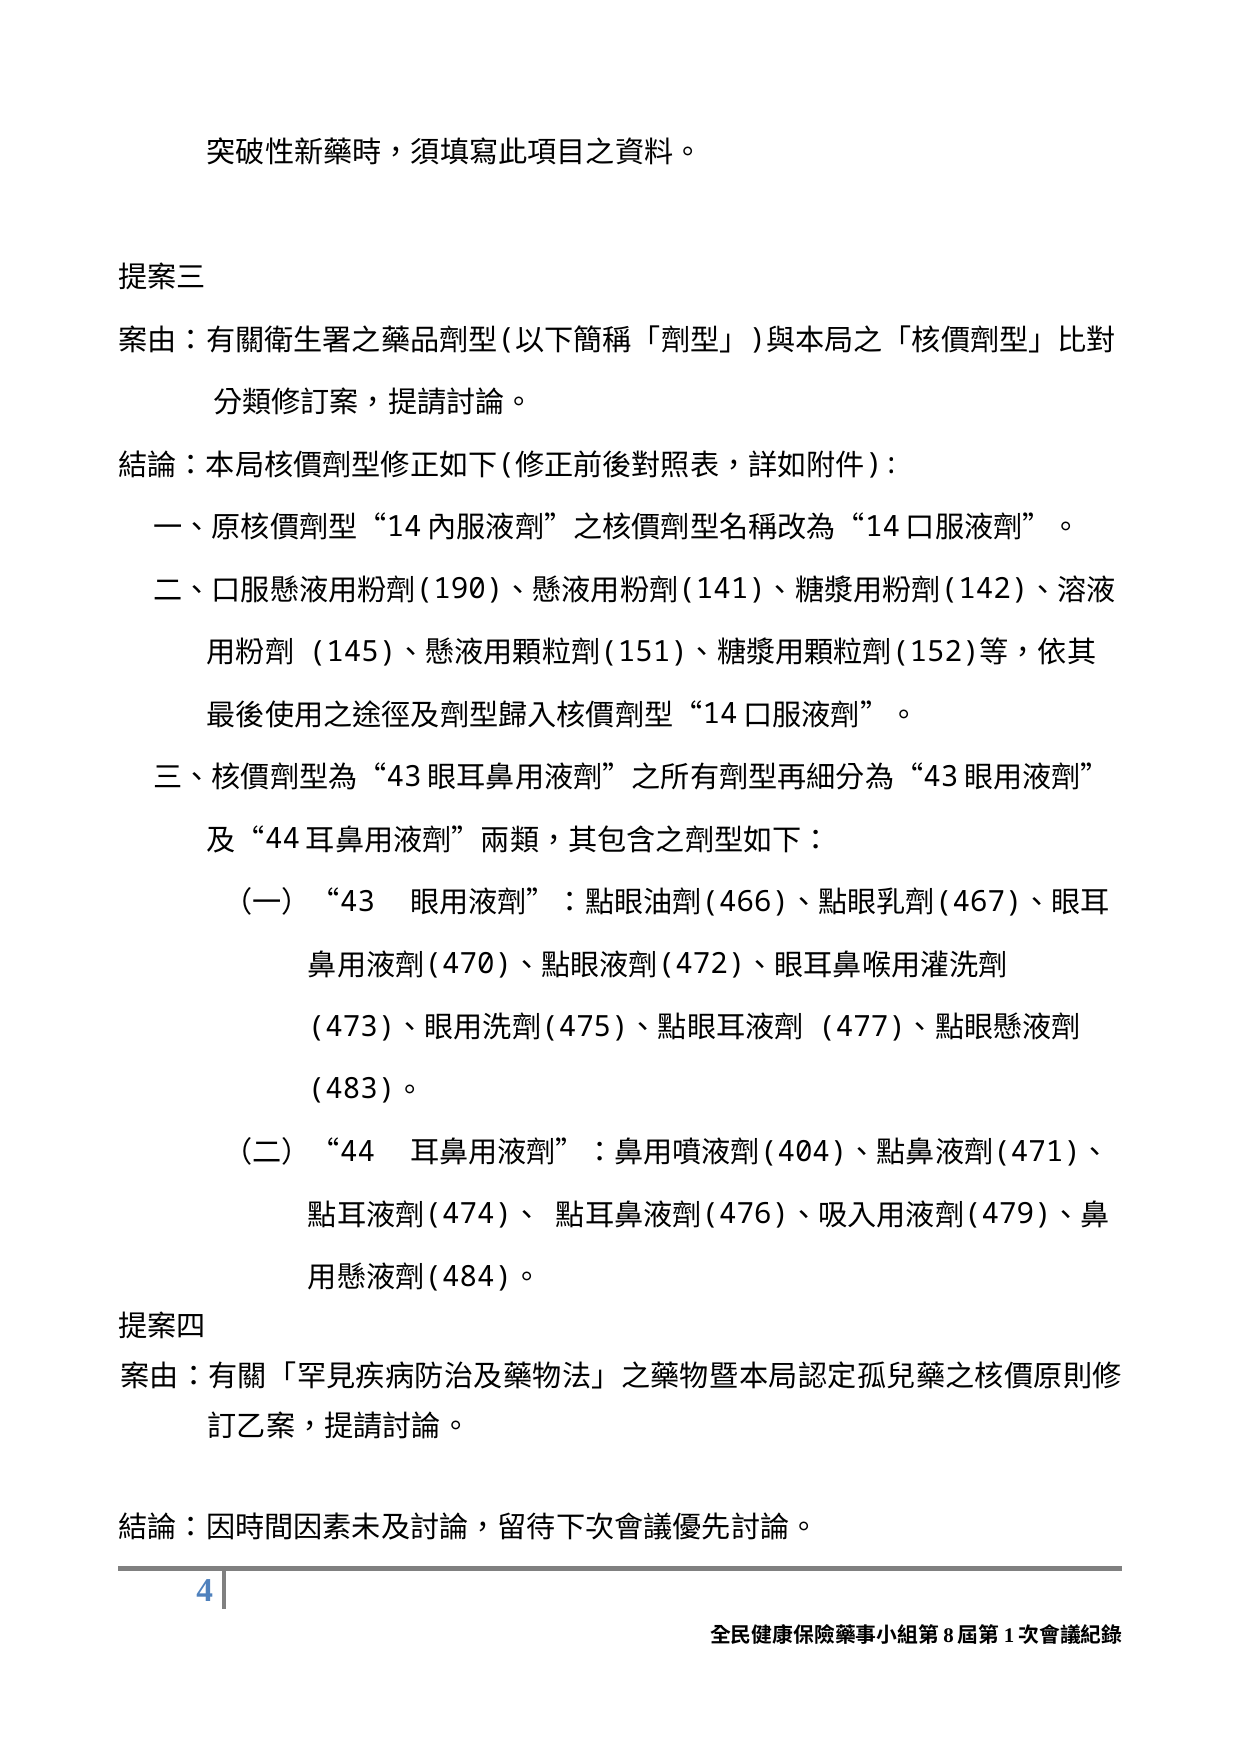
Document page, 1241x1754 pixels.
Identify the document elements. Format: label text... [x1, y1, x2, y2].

text 結論：因時間因素未及討論，留待下次會議優先討論。 [118, 1483, 1122, 1546]
text 三、核價劑型為“43眼耳鼻用液劑”之所有劑型再細分為“43眼用液劑”及“44耳鼻用液劑”兩類，其包含之劑型如下： [118, 733, 1122, 858]
text （二）“44 耳鼻用液劑”：鼻用噴液劑(404)、點鼻液劑(471)、點耳液劑(474)、 點耳鼻液劑(476)、吸入用液劑(479)、鼻用懸液劑(484)。 [118, 1108, 1122, 1296]
text 二、口服懸液用粉劑(190)、懸液用粉劑(141)、糖漿用粉劑(142)、溶液用粉劑 (145)、懸液用顆粒劑(151)、糖漿用顆粒劑(152)等，依其最後使用之途徑及劑型歸入核價劑型“14口服液劑”。 [118, 546, 1122, 733]
text 一、原核價劑型“14內服液劑”之核價劑型名稱改為“14口服液劑”。 [118, 483, 1122, 546]
text 提案三 [118, 233, 1122, 296]
text 提案四 [118, 1296, 1122, 1346]
text 案由：有關「罕見疾病防治及藥物法」之藥物暨本局認定孤兒藥之核價原則修訂乙案，提請討論。 [120, 1346, 1122, 1446]
text （一）“43 眼用液劑”：點眼油劑(466)、點眼乳劑(467)、眼耳鼻用液劑(470)、點眼液劑(472)、眼耳鼻喉用灌洗劑(473)、眼用洗劑(475)、點眼耳液劑 (477)、點眼懸液劑(483)。 [118, 858, 1122, 1108]
text 結論：本局核價劑型修正如下(修正前後對照表，詳如附件): [118, 421, 1122, 483]
text 案由：有關衛生署之藥品劑型(以下簡稱「劑型」)與本局之「核價劑型」比對分類修訂案，提請討論。 [118, 296, 1122, 421]
text 突破性新藥時，須填寫此項目之資料。 [118, 108, 1122, 171]
